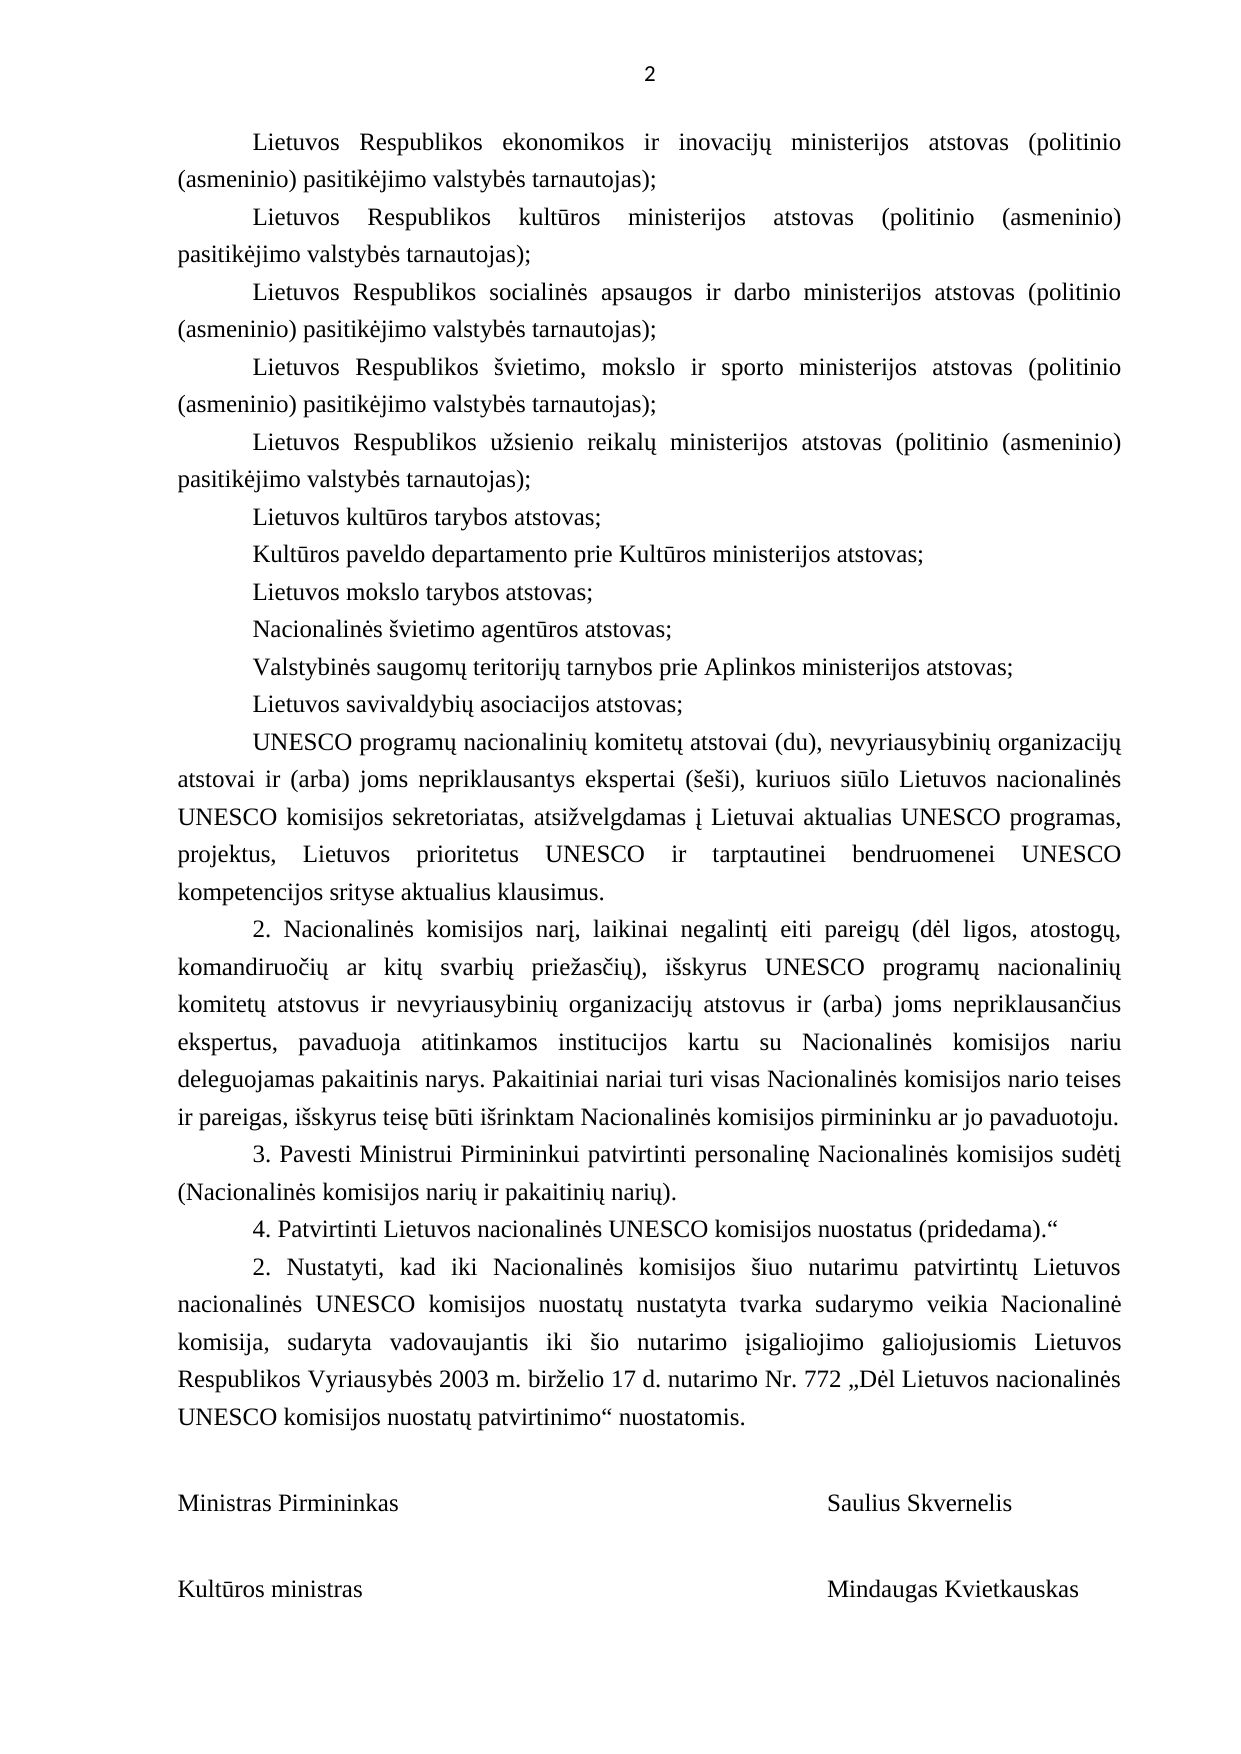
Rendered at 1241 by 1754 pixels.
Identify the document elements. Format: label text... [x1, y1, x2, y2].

text Ministras Pirmininkas Saulius Skvernelis [177, 1488, 1122, 1517]
text Lietuvos savivaldybių asociacijos atstovas; [177, 681, 1122, 718]
text 4. Patvirtinti Lietuvos nacionalinės UNESCO komisijos nuostatus (pridedama).“ [177, 1206, 1122, 1243]
text Valstybinės saugomų teritorijų tarnybos prie Aplinkos ministerijos atstovas; [177, 643, 1122, 681]
text Kultūros ministras Mindaugas Kvietkauskas [177, 1574, 1122, 1603]
text UNESCO programų nacionalinių komitetų atstovai (du), nevyriausybinių organizacijų atstovai ir (arba) joms nepriklausantys ekspertai (šeši), kuriuos siūlo Lietuvos nacionalinės UNESCO komisijos sekretoriatas, atsižvelgdamas į Lietuvai aktualias UNESCO programas, projektus, Lietuvos prioritetus UNESCO ir tarptautinei bendruomenei UNESCO kompetencijos srityse aktualius klausimus. [177, 718, 1122, 906]
text Lietuvos Respublikos užsienio reikalų ministerijos atstovas (politinio (asmeninio) pasitikėjimo valstybės tarnautojas); [177, 418, 1122, 493]
text Lietuvos mokslo tarybos atstovas; [177, 568, 1122, 606]
text Lietuvos Respublikos ekonomikos ir inovacijų ministerijos atstovas (politinio (asmeninio) pasitikėjimo valstybės tarnautojas); [177, 118, 1122, 193]
text 2. Nacionalinės komisijos narį, laikinai negalintį eiti pareigų (dėl ligos, atostogų, komandiruočių ar kitų svarbių priežasčių), išskyrus UNESCO programų nacionalinių komitetų atstovus ir nevyriausybinių organizacijų atstovus ir (arba) joms nepriklausančius ekspertus, pavaduoja atitinkamos institucijos kartu su Nacionalinės komisijos nariu deleguojamas pakaitinis narys. Pakaitiniai nariai turi visas Nacionalinės komisijos nario teises ir pareigas, išskyrus teisę būti išrinktam Nacionalinės komisijos pirmininku ar jo pavaduotoju. [177, 906, 1122, 1131]
text Lietuvos kultūros tarybos atstovas; [177, 493, 1122, 531]
text Nacionalinės švietimo agentūros atstovas; [177, 606, 1122, 643]
text Kultūros paveldo departamento prie Kultūros ministerijos atstovas; [177, 531, 1122, 568]
text Lietuvos Respublikos švietimo, mokslo ir sporto ministerijos atstovas (politinio (asmeninio) pasitikėjimo valstybės tarnautojas); [177, 343, 1122, 418]
text 2. Nustatyti, kad iki Nacionalinės komisijos šiuo nutarimu patvirtintų Lietuvos nacionalinės UNESCO komisijos nuostatų nustatyta tvarka sudarymo veikia Nacionalinė komisija, sudaryta vadovaujantis iki šio nutarimo įsigaliojimo galiojusiomis Lietuvos Respublikos Vyriausybės 2003 m. birželio 17 d. nutarimo Nr. 772 „Dėl Lietuvos nacionalinės UNESCO komisijos nuostatų patvirtinimo“ nuostatomis. [177, 1243, 1122, 1431]
text Lietuvos Respublikos socialinės apsaugos ir darbo ministerijos atstovas (politinio (asmeninio) pasitikėjimo valstybės tarnautojas); [177, 268, 1122, 343]
text 3. Pavesti Ministrui Pirmininkui patvirtinti personalinę Nacionalinės komisijos sudėtį (Nacionalinės komisijos narių ir pakaitinių narių). [177, 1131, 1122, 1206]
text Lietuvos Respublikos kultūros ministerijos atstovas (politinio (asmeninio) pasitikėjimo valstybės tarnautojas); [177, 193, 1122, 268]
